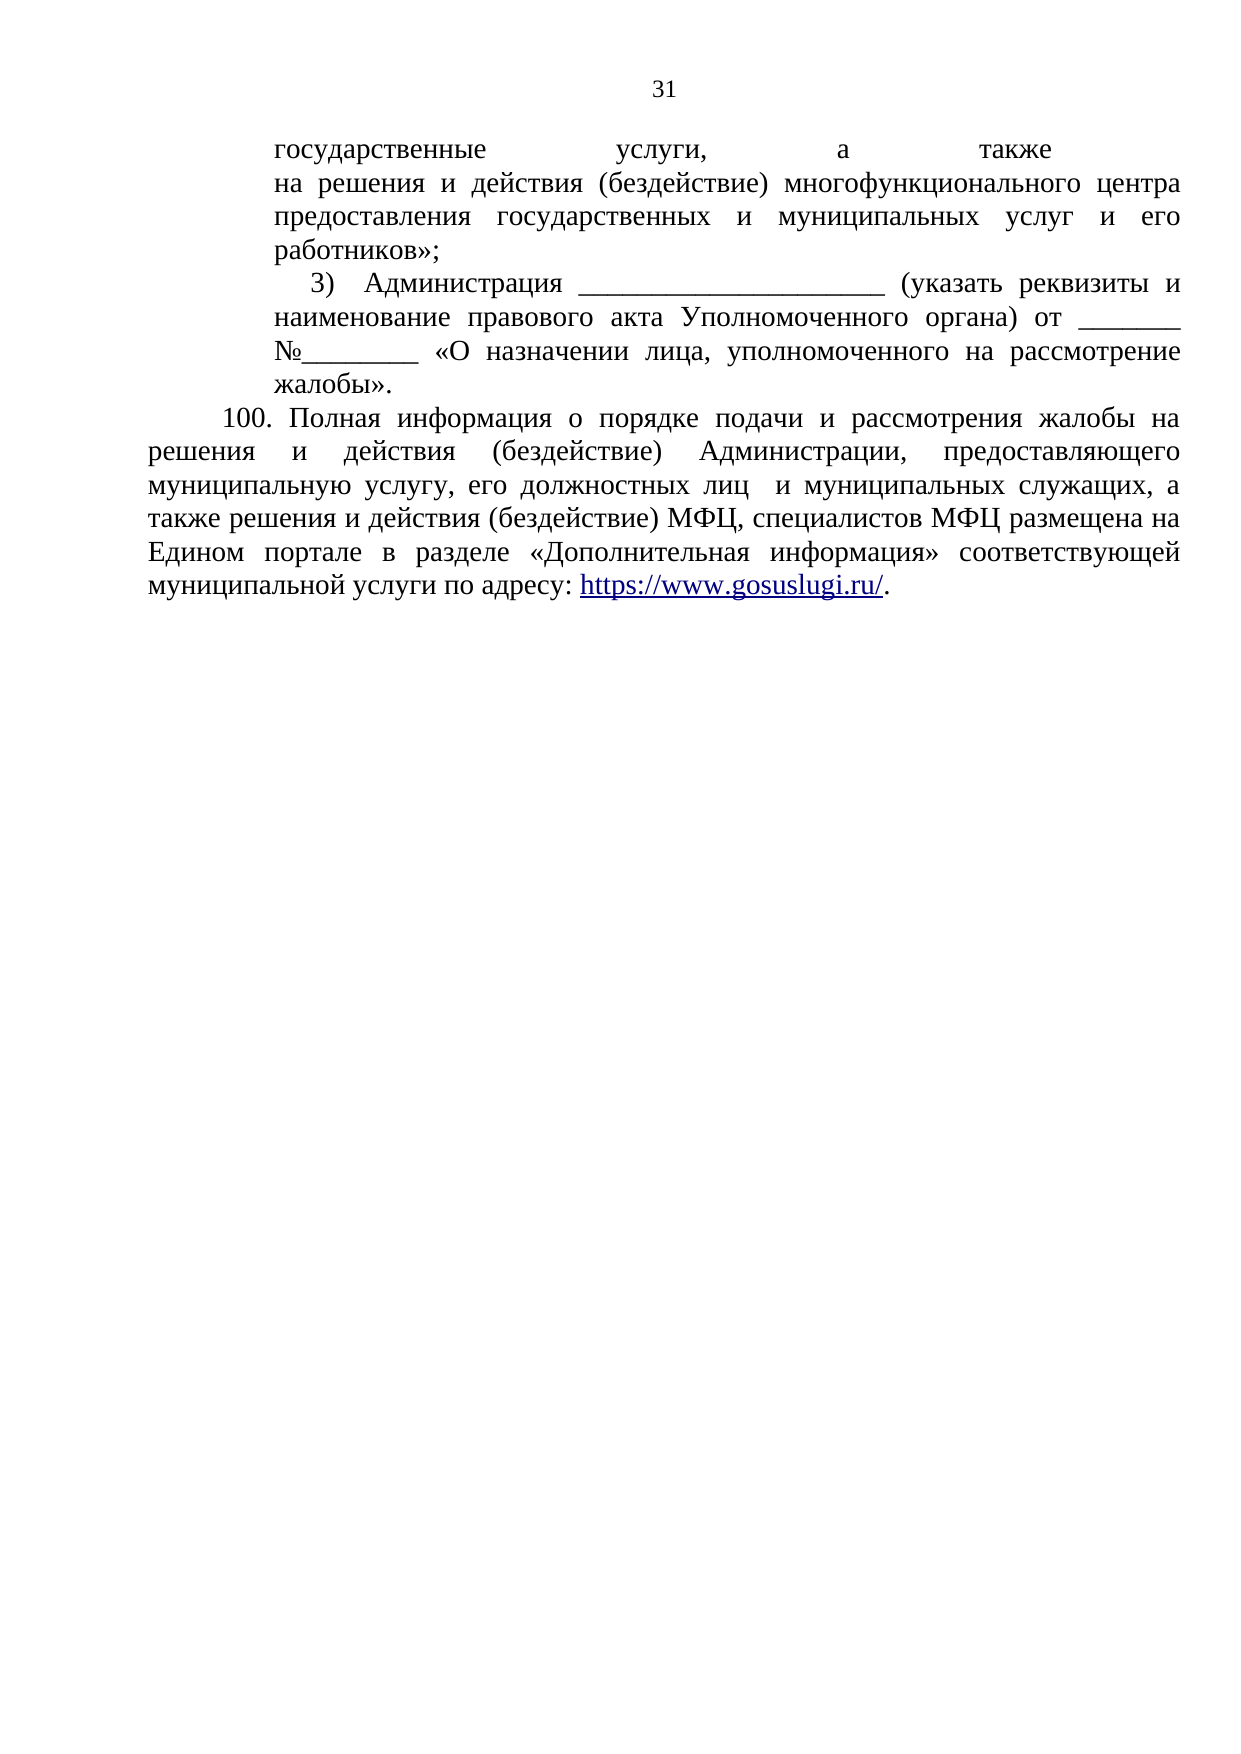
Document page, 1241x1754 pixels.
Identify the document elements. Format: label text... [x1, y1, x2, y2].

list Администрация _____________________ (указать реквизиты и наименование правового акта Уполномоченного органа) от _______ №________ «О назначении лица, уполномоченного на рассмотрение жалобы». [236, 266, 1181, 400]
text 100. Полная информация о порядке подачи и рассмотрения жалобы на решения и действия (бездействие) Администрации, предоставляющего муниципальную услугу, его должностных лиц и муниципальных служащих, а также решения и действия (бездействие) МФЦ, специалистов МФЦ размещена на Едином портале в разделе «Дополнительная информация» соответствующей муниципальной услуги по адресу: https://www.gosuslugi.ru/. [148, 400, 1181, 601]
list государственные услуги, а также на решения и действия (бездействие) многофункционального центра предоставления государственных и муниципальных услуг и его работников»; [236, 131, 1181, 266]
